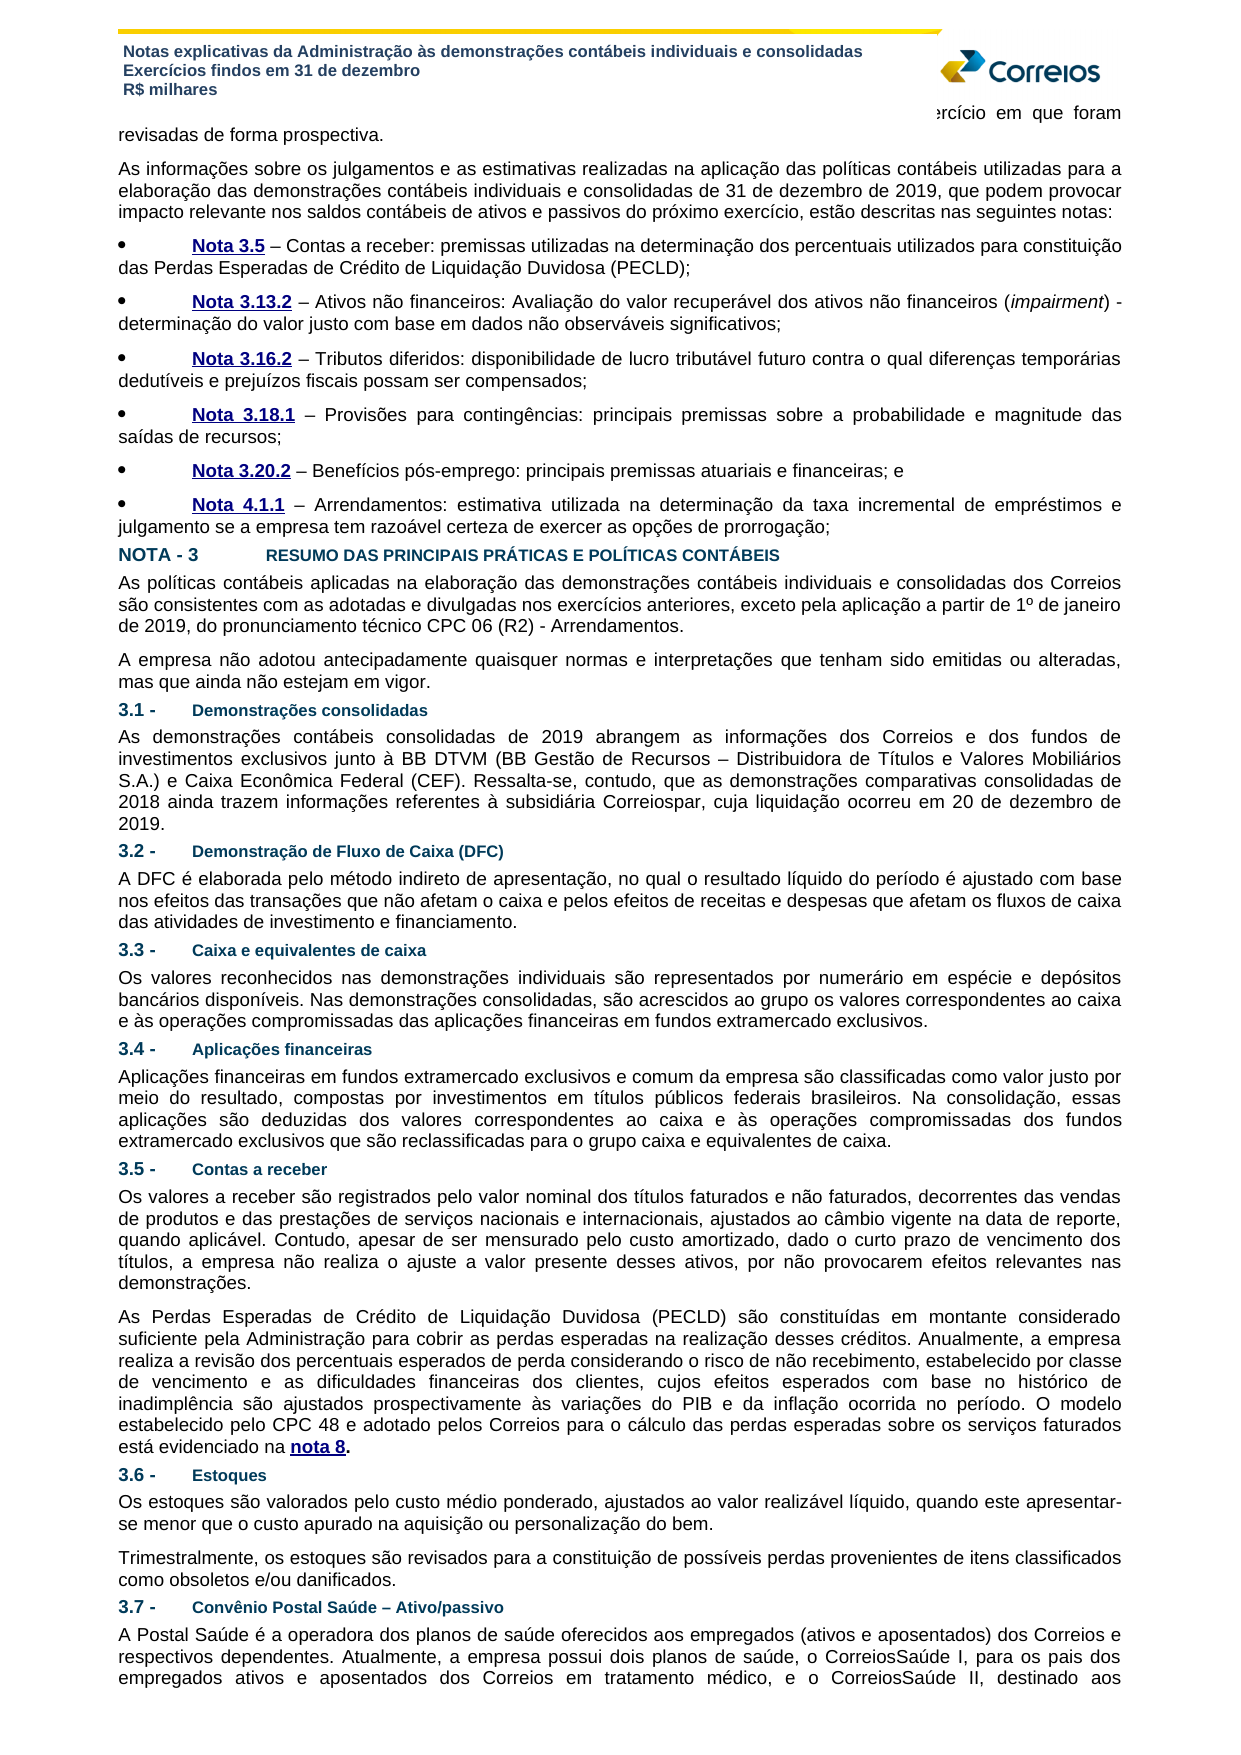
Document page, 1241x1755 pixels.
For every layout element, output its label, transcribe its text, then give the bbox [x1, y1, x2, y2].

subtitle Aplicações financeiras [118, 1038, 1122, 1059]
subtitle Contas a receber [118, 1158, 1122, 1180]
subtitle Demonstrações consolidadas [118, 698, 1122, 720]
text A Postal Saúde é a operadora dos planos de saúde oferecidos aos empregados (ativos e aposentados) dos Correios e respectivos dependentes. Atualmente, a empresa possui dois planos de saúde, o CorreiosSaúde I, para os pais dos empregados ativos e aposentados dos Correios em tratamento médico, e o CorreiosSaúde II, destinado aos [118, 1624, 1122, 1689]
text Os valores a receber são registrados pelo valor nominal dos títulos faturados e não faturados, decorrentes das vendas de produtos e das prestações de serviços nacionais e internacionais, ajustados ao câmbio vigente na data de reporte, quando aplicável. Contudo, apesar de ser mensurado pelo custo amortizado, dado o curto prazo de vencimento dos títulos, a empresa não realiza o ajuste a valor presente desses ativos, por não provocarem efeitos relevantes nas demonstrações. [118, 1186, 1122, 1294]
list Nota 3.18.1 – Provisões para contingências: principais premissas sobre a probabilidade e magnitude das saídas de recursos; [118, 403, 1122, 447]
text Os estoques são valorados pelo custo médio ponderado, ajustados ao valor realizável líquido, quando este apresentar-se menor que o custo apurado na aquisição ou personalização do bem. [118, 1491, 1122, 1534]
subtitle Convênio Postal Saúde – Ativo/passivo [118, 1596, 1122, 1618]
text A DFC é elaborada pelo método indireto de apresentação, no qual o resultado líquido do período é ajustado com base nos efeitos das transações que não afetam o caixa e pelos efeitos de receitas e despesas que afetam os fluxos de caixa das atividades de investimento e financiamento. [118, 868, 1122, 933]
subtitle Demonstração de Fluxo de Caixa (DFC) [118, 840, 1122, 862]
list Nota 3.13.2 – Ativos não financeiros: Avaliação do valor recuperável dos ativos não financeiros (impairment) - determinação do valor justo com base em dados não observáveis significativos; [118, 291, 1122, 335]
text A empresa não adotou antecipadamente quaisquer normas e interpretações que tenham sido emitidas ou alteradas, mas que ainda não estejam em vigor. [118, 649, 1122, 692]
text As demonstrações contábeis consolidadas de 2019 abrangem as informações dos Correios e dos fundos de investimentos exclusivos junto à BB DTVM (BB Gestão de Recursos – Distribuidora de Títulos e Valores Mobiliários S.A.) e Caixa Econômica Federal (CEF). Ressalta-se, contudo, que as demonstrações comparativas consolidadas de 2018 ainda trazem informações referentes à subsidiária Correiospar, cuja liquidação ocorreu em 20 de dezembro de 2019. [118, 726, 1122, 834]
text Aplicações financeiras em fundos extramercado exclusivos e comum da empresa são classificadas como valor justo por meio do resultado, compostas por investimentos em títulos públicos federais brasileiros. Na consolidação, essas aplicações são deduzidas dos valores correspondentes ao caixa e às operações compromissadas dos fundos extramercado exclusivos que são reclassificadas para o grupo caixa e equivalentes de caixa. [118, 1066, 1122, 1152]
subtitle Caixa e equivalentes de caixa [118, 939, 1122, 961]
text As políticas contábeis aplicadas na elaboração das demonstrações contábeis individuais e consolidadas dos Correios são consistentes com as adotadas e divulgadas nos exercícios anteriores, exceto pela aplicação a partir de 1º de janeiro de 2019, do pronunciamento técnico CPC 06 (R2) - Arrendamentos. [118, 572, 1122, 637]
text Os valores reconhecidos nas demonstrações individuais são representados por numerário em espécie e depósitos bancários disponíveis. Nas demonstrações consolidadas, são acrescidos ao grupo os valores correspondentes ao caixa e às operações compromissadas das aplicações financeiras em fundos extramercado exclusivos. [118, 967, 1122, 1032]
text efetuadas revisões destas premissas, cujos reflexos são reconhecidos dentro do próprio exercício em que foram revisadas de forma prospectiva. [118, 103, 1122, 145]
subtitle RESUMO DAS PRINCIPAIS PRÁTICAS E POLÍTICAS CONTÁBEIS [118, 544, 1122, 566]
list Nota 4.1.1 – Arrendamentos: estimativa utilizada na determinação da taxa incremental de empréstimos e julgamento se a empresa tem razoável certeza de exercer as opções de prorrogação; [118, 494, 1122, 538]
subtitle Estoques [118, 1463, 1122, 1485]
list Nota 3.16.2 – Tributos diferidos: disponibilidade de lucro tributável futuro contra o qual diferenças temporárias dedutíveis e prejuízos fiscais possam ser compensados; [118, 347, 1122, 391]
text As informações sobre os julgamentos e as estimativas realizadas na aplicação das políticas contábeis utilizadas para a elaboração das demonstrações contábeis individuais e consolidadas de 31 de dezembro de 2019, que podem provocar impacto relevante nos saldos contábeis de ativos e passivos do próximo exercício, estão descritas nas seguintes notas: [118, 158, 1122, 222]
text Trimestralmente, os estoques são revisados para a constituição de possíveis perdas provenientes de itens classificados como obsoletos e/ou danificados. [118, 1547, 1122, 1590]
text As Perdas Esperadas de Crédito de Liquidação Duvidosa (PECLD) são constituídas em montante considerado suficiente pela Administração para cobrir as perdas esperadas na realização desses créditos. Anualmente, a empresa realiza a revisão dos percentuais esperados de perda considerando o risco de não recebimento, estabelecido por classe de vencimento e as dificuldades financeiras dos clientes, cujos efeitos esperados com base no histórico de inadimplência são ajustados prospectivamente às variações do PIB e da inflação ocorrida no período. O modelo estabelecido pelo CPC 48 e adotado pelos Correios para o cálculo das perdas esperadas sobre os serviços faturados está evidenciado na nota 8. [118, 1306, 1122, 1457]
list Nota 3.20.2 – Benefícios pós-emprego: principais premissas atuariais e financeiras; e [118, 459, 1122, 482]
list Nota 3.5 – Contas a receber: premissas utilizadas na determinação dos percentuais utilizados para constituição das Perdas Esperadas de Crédito de Liquidação Duvidosa (PECLD); [118, 235, 1122, 279]
